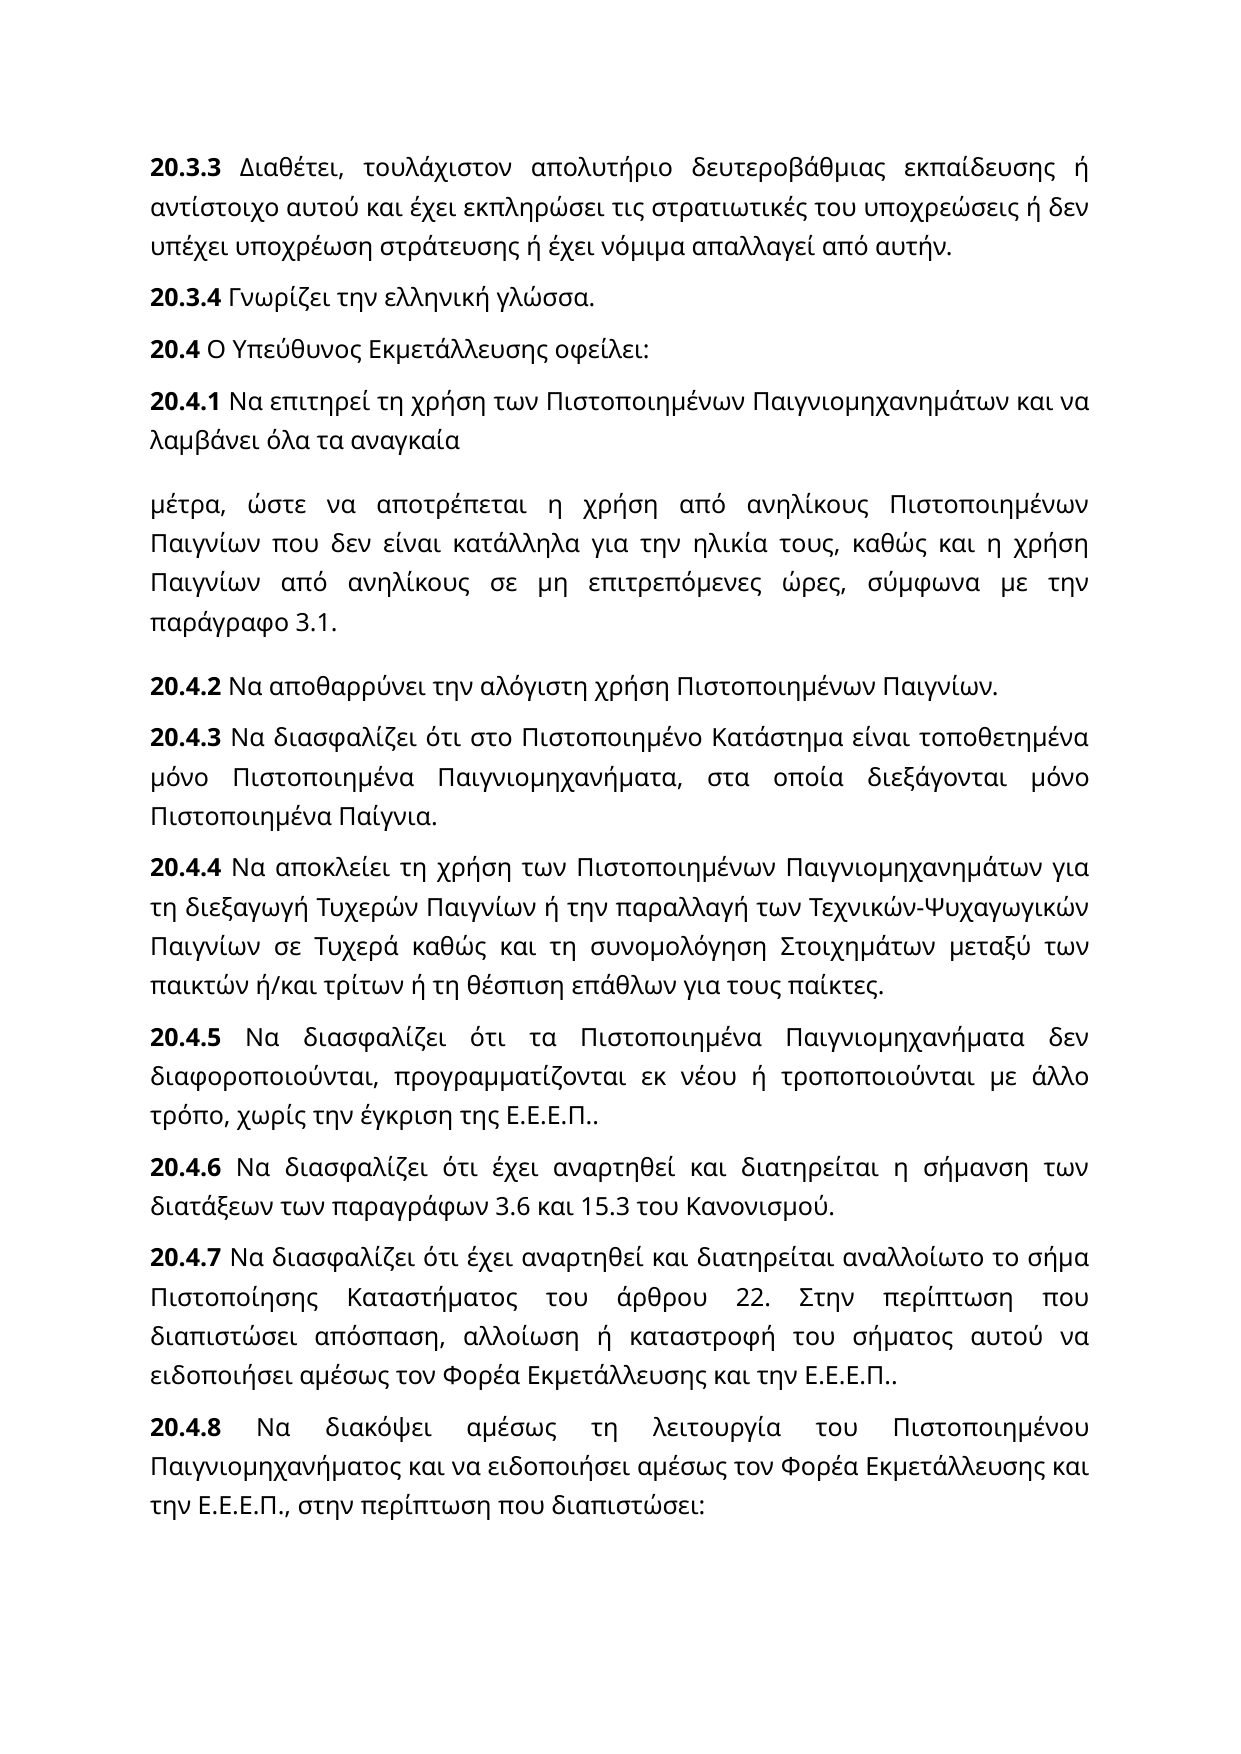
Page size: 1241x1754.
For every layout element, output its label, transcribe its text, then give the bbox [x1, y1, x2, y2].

text 20.4.3 Να διασφαλίζει ότι στο Πιστοποιημένο Κατάστημα είναι τοποθετημένα μόνο Πιστοποιημένα Παιγνιομηχανήματα, στα οποία διεξάγονται μόνο Πιστοποιημένα Παίγνια. [150, 720, 1090, 832]
text 20.3.3 Διαθέτει, τουλάχιστον απολυτήριο δευτεροβάθμιας εκπαίδευσης ή αντίστοιχο αυτού και έχει εκπληρώσει τις στρατιωτικές του υποχρεώσεις ή δεν υπέχει υποχρέωση στράτευσης ή έχει νόμιμα απαλλαγεί από αυτήν. [150, 150, 1090, 262]
text 20.4.6 Να διασφαλίζει ότι έχει αναρτηθεί και διατηρείται η σήμανση των διατάξεων των παραγράφων 3.6 και 15.3 του Κανονισμού. [150, 1149, 1090, 1222]
text 20.4.7 Να διασφαλίζει ότι έχει αναρτηθεί και διατηρείται αναλλοίωτο το σήμα Πιστοποίησης Καταστήματος του άρθρου 22. Στην περίπτωση που διαπιστώσει απόσπαση, αλλοίωση ή καταστροφή του σήματος αυτού να ειδοποιήσει αμέσως τον Φορέα Εκμετάλλευσης και την Ε.Ε.Ε.Π.. [150, 1240, 1090, 1392]
text 20.4 Ο Υπεύθυνος Εκμετάλλευσης οφείλει: [150, 332, 1090, 366]
text 20.4.5 Να διασφαλίζει ότι τα Πιστοποιημένα Παιγνιομηχανήματα δεν διαφοροποιούνται, προγραμματίζονται εκ νέου ή τροποποιούνται με άλλο τρόπο, χωρίς την έγκριση της Ε.Ε.Ε.Π.. [150, 1019, 1090, 1132]
text μέτρα, ώστε να αποτρέπεται η χρήση από ανηλίκους Πιστοποιημένων Παιγνίων που δεν είναι κατάλληλα για την ηλικία τους, καθώς και η χρήση Παιγνίων από ανηλίκους σε μη επιτρεπόμενες ώρες, σύμφωνα με την παράγραφο 3.1. [150, 487, 1090, 638]
text 20.4.4 Να αποκλείει τη χρήση των Πιστοποιημένων Παιγνιομηχανημάτων για τη διεξαγωγή Τυχερών Παιγνίων ή την παραλλαγή των Τεχνικών-Ψυχαγωγικών Παιγνίων σε Τυχερά καθώς και τη συνομολόγηση Στοιχημάτων μεταξύ των παικτών ή/και τρίτων ή τη θέσπιση επάθλων για τους παίκτες. [150, 850, 1090, 1002]
text 20.4.1 Να επιτηρεί τη χρήση των Πιστοποιημένων Παιγνιομηχανημάτων και να λαμβάνει όλα τα αναγκαία [150, 383, 1090, 457]
text 20.4.2 Να αποθαρρύνει την αλόγιστη χρήση Πιστοποιημένων Παιγνίων. [150, 668, 1090, 702]
text 20.4.8 Να διακόψει αμέσως τη λειτουργία του Πιστοποιημένου Παιγνιομηχανήματος και να ειδοποιήσει αμέσως τον Φορέα Εκμετάλλευσης και την Ε.Ε.Ε.Π., στην περίπτωση που διαπιστώσει: [150, 1409, 1090, 1522]
text 20.3.4 Γνωρίζει την ελληνική γλώσσα. [150, 280, 1090, 314]
